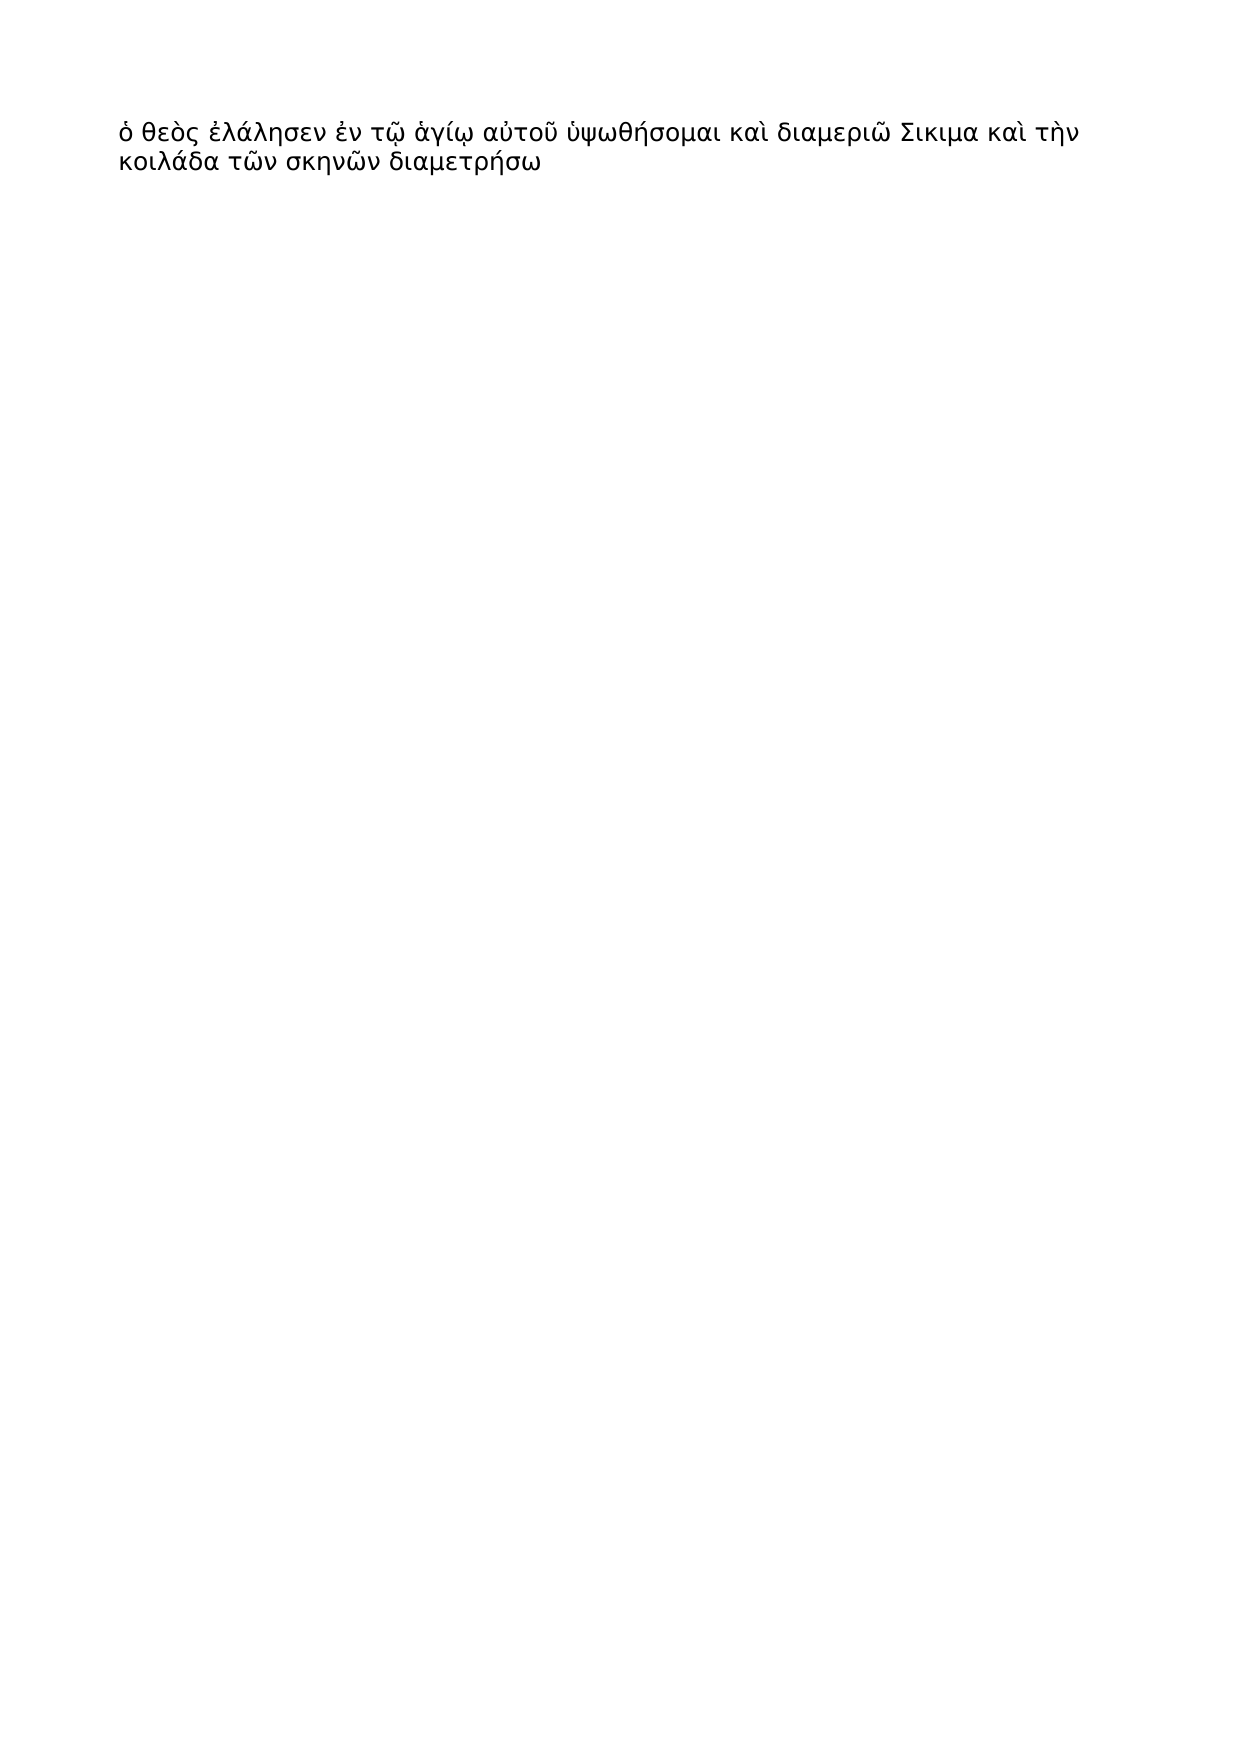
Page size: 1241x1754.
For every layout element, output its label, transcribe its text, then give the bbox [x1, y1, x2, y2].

text ὁ θεὸς ἐλάλησεν ἐν τῷ ἁγίῳ αὐτοῦ ὑψωθήσομαι καὶ διαμεριῶ Σικιμα καὶ τὴν κοιλάδα τῶν σκηνῶν διαμετρήσω [118, 118, 1122, 176]
